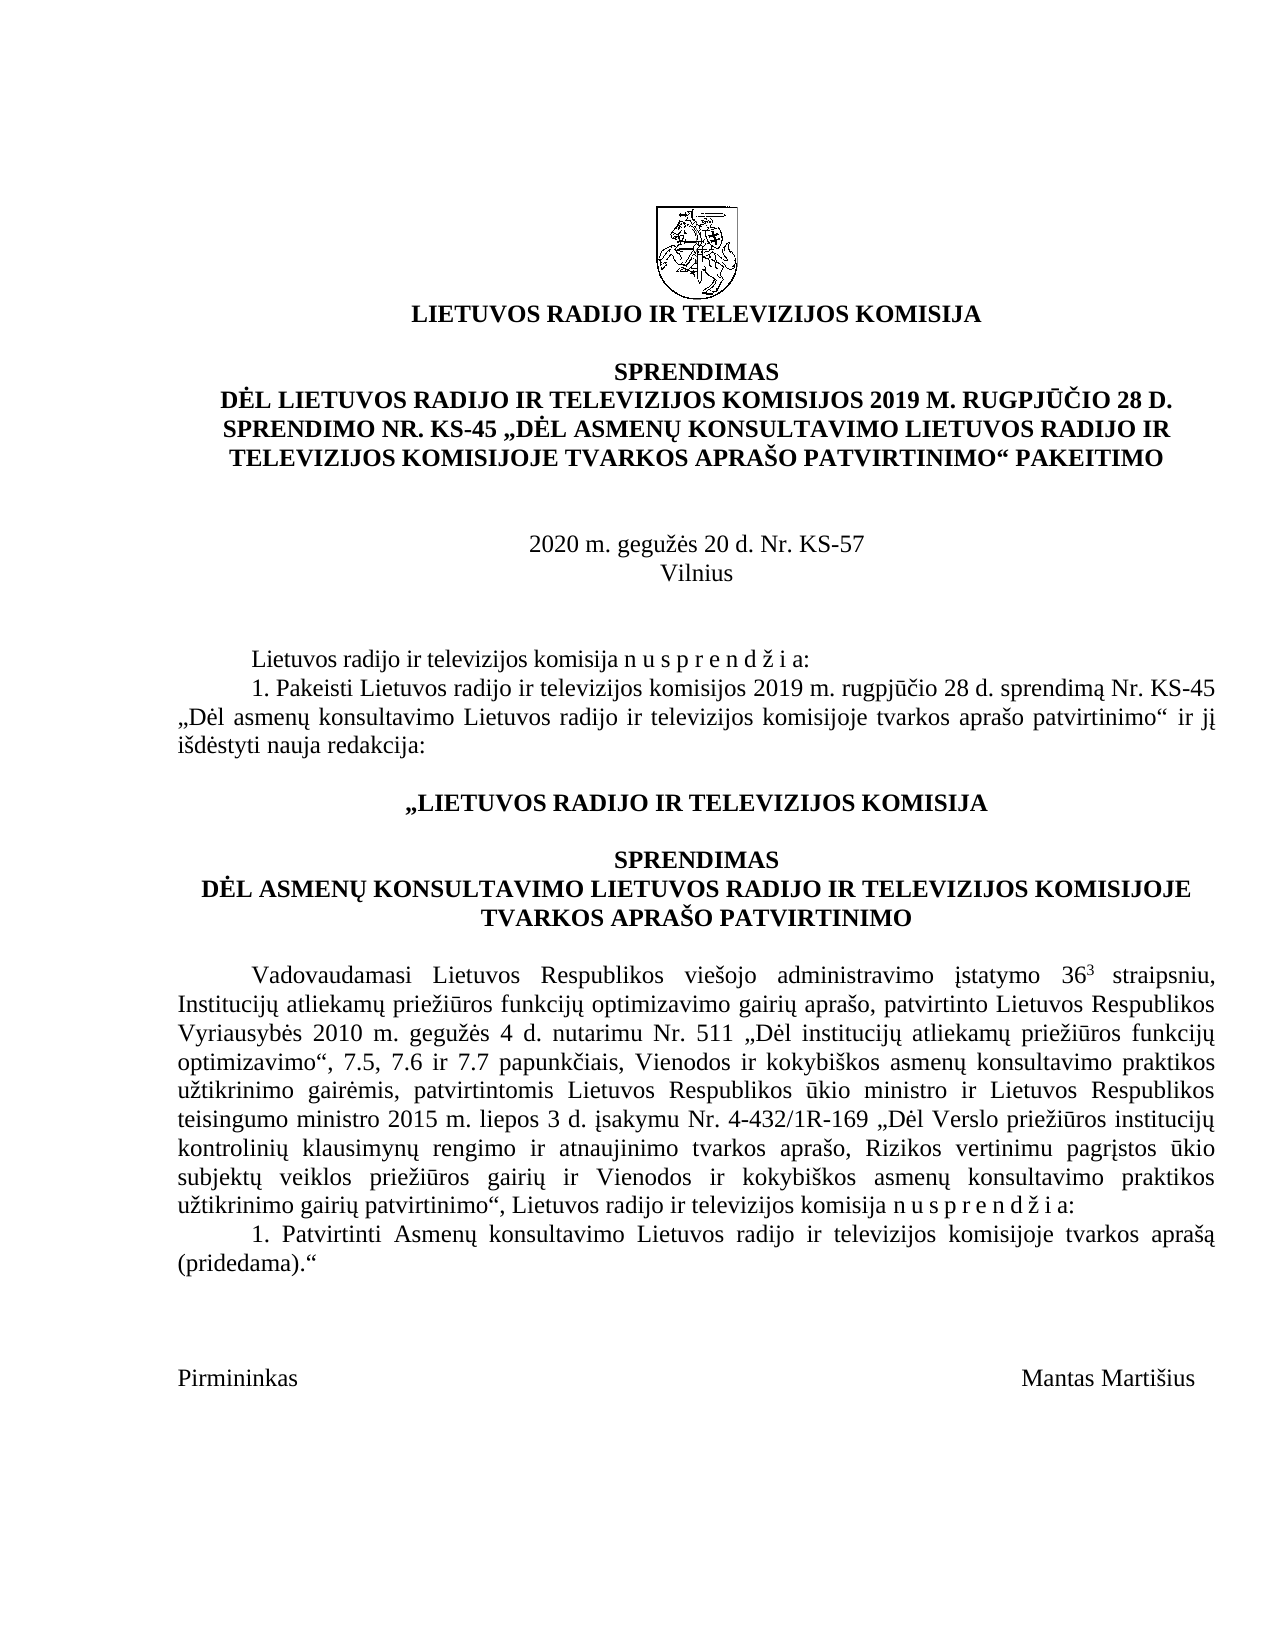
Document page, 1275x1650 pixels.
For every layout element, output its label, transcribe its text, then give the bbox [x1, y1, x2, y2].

text SPRENDIMAS [177, 846, 1216, 874]
text 1. Pakeisti Lietuvos radijo ir televizijos komisijos 2019 m. rugpjūčio 28 d. sprendimą Nr. KS-45 „Dėl asmenų konsultavimo Lietuvos radijo ir televizijos komisijoje tvarkos aprašo patvirtinimo“ ir jį išdėstyti nauja redakcija: [177, 673, 1216, 759]
text 1. Patvirtinti Asmenų konsultavimo Lietuvos radijo ir televizijos komisijoje tvarkos aprašą (pridedama).“ [177, 1219, 1216, 1277]
text Vilnius [177, 558, 1216, 587]
text DĖL LIETUVOS RADIJO IR TELEVIZIJOS KOMISIJOS 2019 M. RUGPJŪČIO 28 D. SPRENDIMO NR. KS-45 „DĖL ASMENŲ KONSULTAVIMO LIETUVOS RADIJO IR TELEVIZIJOS KOMISIJOJE TVARKOS APRAŠO PATVIRTINIMO“ PAKEITIMO [177, 386, 1216, 472]
text Vadovaudamasi Lietuvos Respublikos viešojo administravimo įstatymo 363 straipsniu, Institucijų atliekamų priežiūros funkcijų optimizavimo gairių aprašo, patvirtinto Lietuvos Respublikos Vyriausybės 2010 m. gegužės 4 d. nutarimu Nr. 511 „Dėl institucijų atliekamų priežiūros funkcijų optimizavimo“, 7.5, 7.6 ir 7.7 papunkčiais, Vienodos ir kokybiškos asmenų konsultavimo praktikos užtikrinimo gairėmis, patvirtintomis Lietuvos Respublikos ūkio ministro ir Lietuvos Respublikos teisingumo ministro 2015 m. liepos 3 d. įsakymu Nr. 4-432/1R-169 „Dėl Verslo priežiūros institucijų kontrolinių klausimynų rengimo ir atnaujinimo tvarkos aprašo, Rizikos vertinimu pagrįstos ūkio subjektų veiklos priežiūros gairių ir Vienodos ir kokybiškos asmenų konsultavimo praktikos užtikrinimo gairių patvirtinimo“, Lietuvos radijo ir televizijos komisija nusprendžia: [177, 961, 1216, 1219]
text Pirmininkas Mantas Martišius [177, 1363, 1216, 1392]
text „LIETUVOS RADIJO IR TELEVIZIJOS KOMISIJA [177, 788, 1216, 817]
text Lietuvos radijo ir televizijos komisija n u s p r e n d ž i a: [177, 644, 1216, 673]
text LIETUVOS RADIJO IR TELEVIZIJOS KOMISIJA [177, 299, 1216, 328]
text 2020 m. gegužės 20 d. Nr. KS-57 [177, 529, 1216, 558]
text SPRENDIMAS [177, 357, 1216, 386]
text DĖL ASMENŲ KONSULTAVIMO LIETUVOS RADIJO IR TELEVIZIJOS KOMISIJOJE TVARKOS APRAŠO PATVIRTINIMO [177, 874, 1216, 932]
